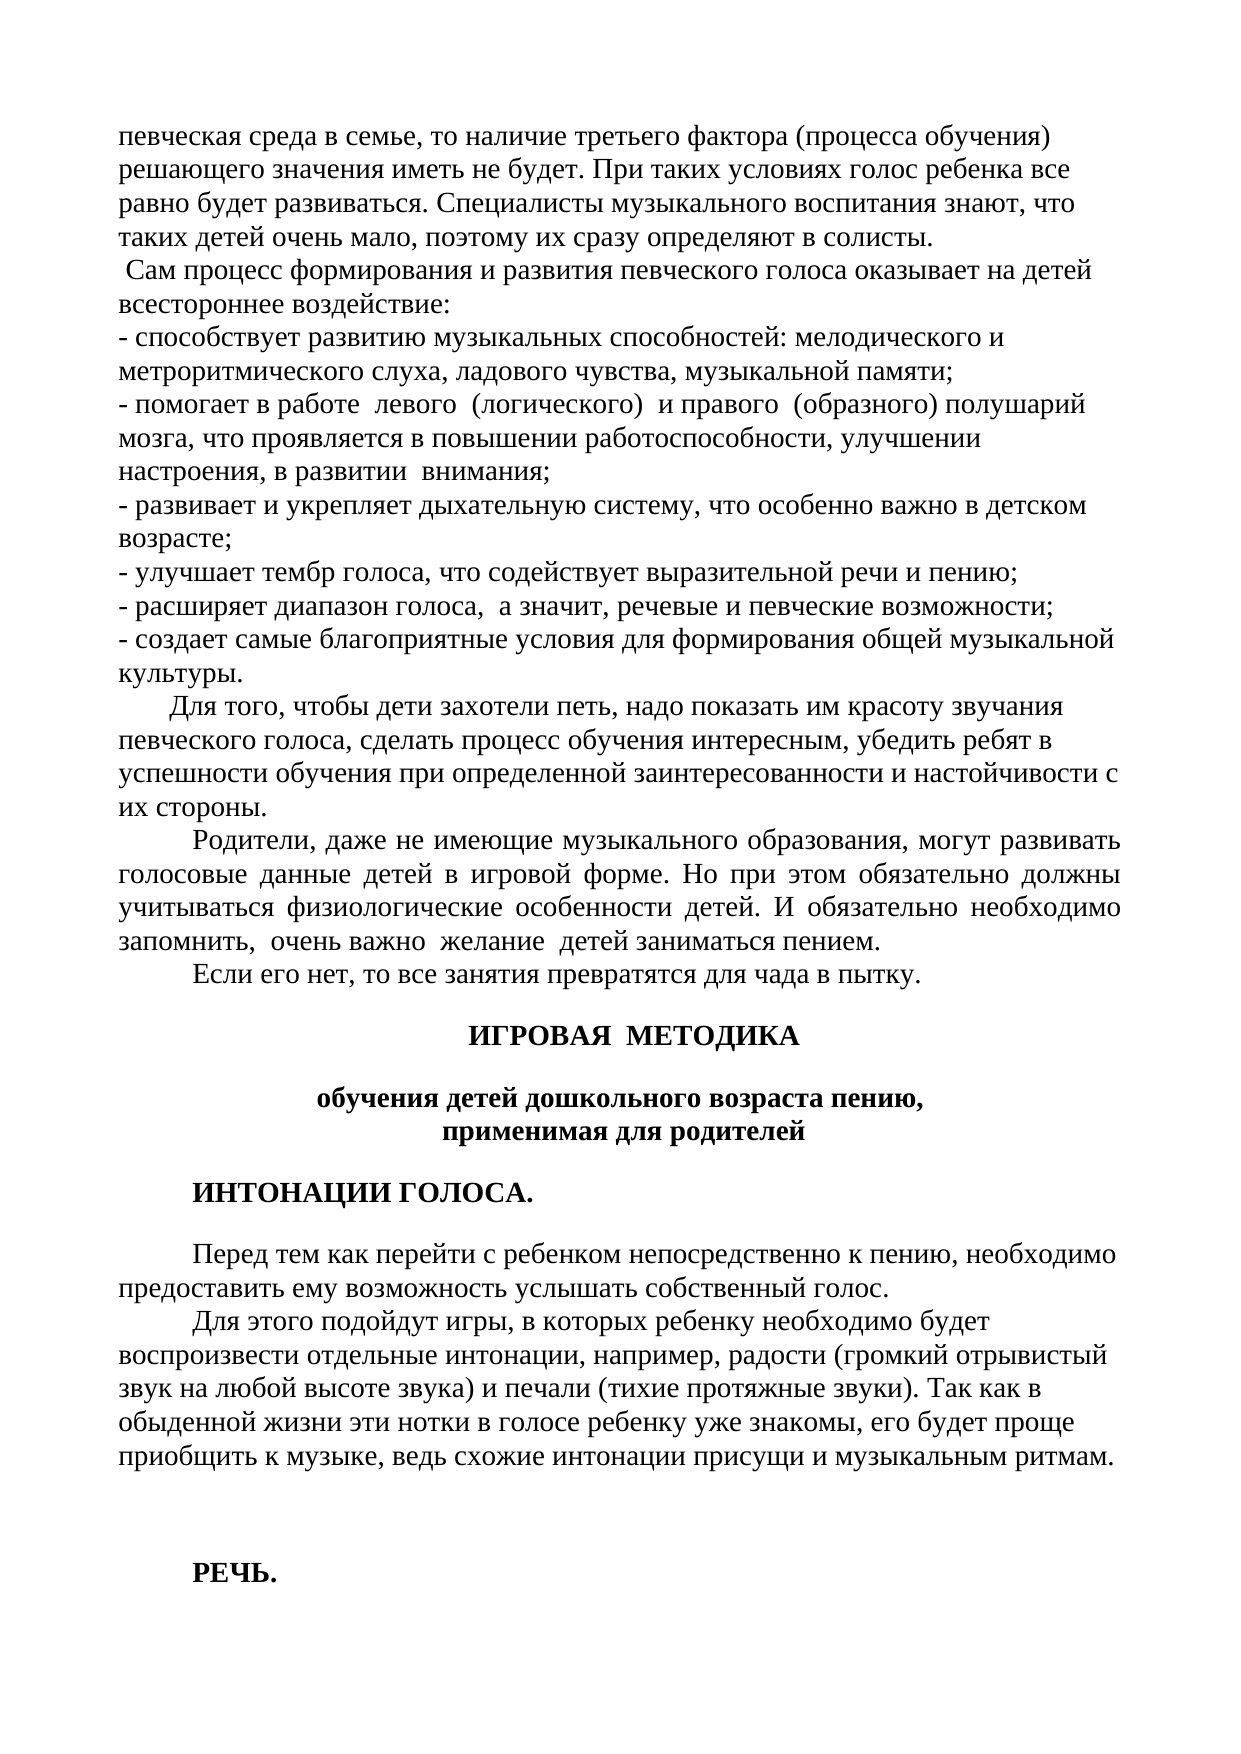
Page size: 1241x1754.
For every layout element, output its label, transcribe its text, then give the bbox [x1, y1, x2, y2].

text - расширяет диапазон голоса, а значит, речевые и певческие возможности; [118, 588, 1122, 621]
text Перед тем как перейти с ребенком непосредственно к пению, необходимо предоставить ему возможность услышать собственный голос. [118, 1236, 1122, 1303]
text - улучшает тембр голоса, что содействует выразительной речи и пению; [118, 554, 1122, 588]
text - помогает в работе левого (логического) и правого (образного) полушарий мозга, что проявляется в повышении работоспособности, улучшении настроения, в развитии внимания; [118, 386, 1122, 487]
text ИГРОВАЯ МЕТОДИКА [118, 1018, 1122, 1052]
text Сам процесс формирования и развития певческого голоса оказывает на детей всестороннее воздействие: [118, 252, 1122, 319]
text Если его нет, то все занятия превратятся для чада в пытку. [118, 957, 1122, 990]
text обучения детей дошкольного возраста пению, [118, 1080, 1122, 1113]
text - развивает и укрепляет дыхательную систему, что особенно важно в детском возрасте; [118, 487, 1122, 554]
text ИНТОНАЦИИ ГОЛОСА. [118, 1175, 1122, 1208]
text - способствует развитию музыкальных способностей: мелодического и метроритмического слуха, ладового чувства, музыкальной памяти; [118, 319, 1122, 386]
text РЕЧЬ. [118, 1555, 1122, 1589]
text Родители, даже не имеющие музыкального образования, могут развивать голосовые данные детей в игровой форме. Но при этом обязательно должны учитываться физиологические особенности детей. И обязательно необходимо запомнить, очень важно желание детей заниматься пением. [118, 822, 1122, 957]
text применимая для родителей [118, 1113, 1122, 1147]
text Для этого подойдут игры, в которых ребенку необходимо будет воспроизвести отдельные интонации, например, радости (громкий отрывистый звук на любой высоте звука) и печали (тихие протяжные звуки). Так как в обыденной жизни эти нотки в голосе ребенку уже знакомы, его будет проще приобщить к музыке, ведь схожие интонации присущи и музыкальным ритмам. [118, 1303, 1122, 1471]
text - создает самые благоприятные условия для формирования общей музыкальной культуры. [118, 621, 1122, 688]
text певческая среда в семье, то наличие третьего фактора (процесса обучения) решающего значения иметь не будет. При таких условиях голос ребенка все равно будет развиваться. Специалисты музыкального воспитания знают, что таких детей очень мало, поэтому их сразу определяют в солисты. [118, 118, 1122, 252]
text Для того, чтобы дети захотели петь, надо показать им красоту звучания певческого голоса, сделать процесс обучения интересным, убедить ребят в успешности обучения при определенной заинтересованности и настойчивости с их стороны. [118, 688, 1122, 822]
